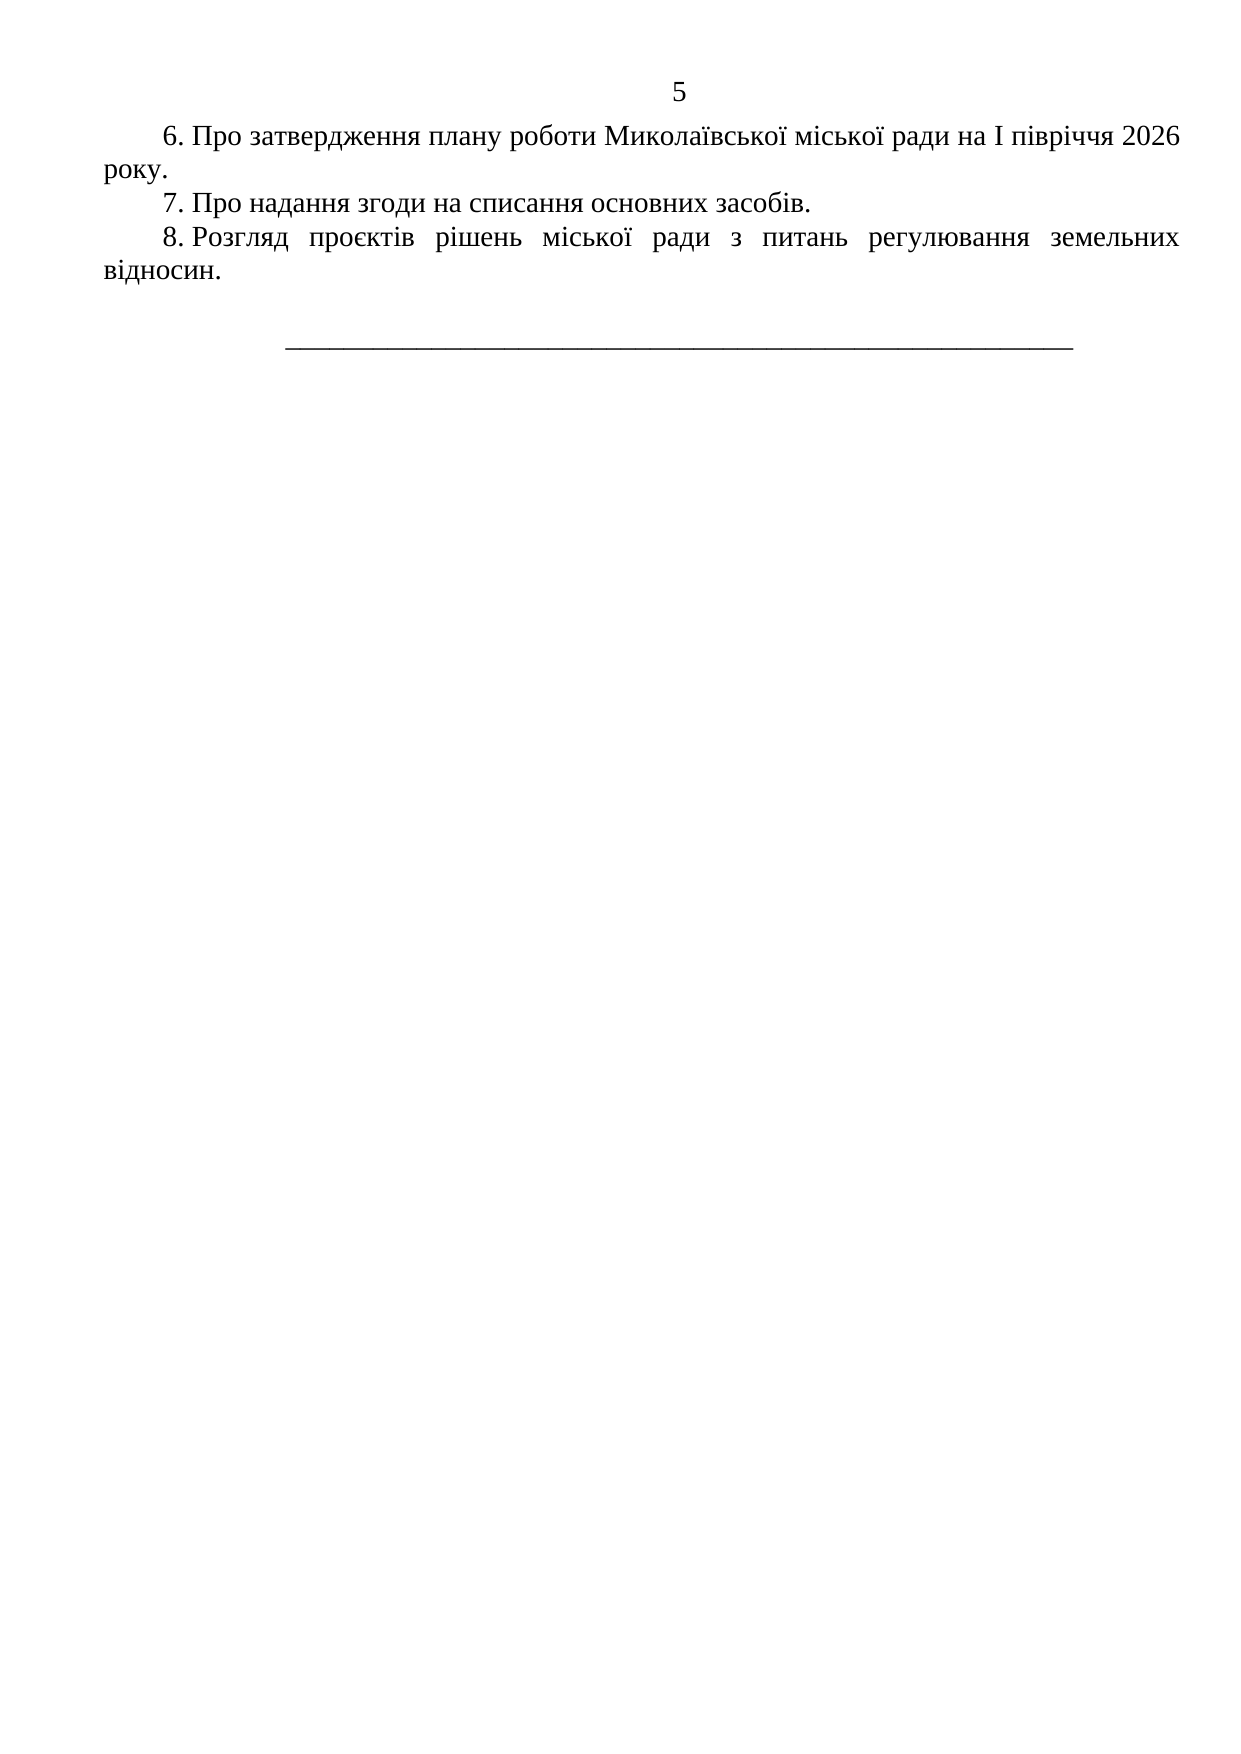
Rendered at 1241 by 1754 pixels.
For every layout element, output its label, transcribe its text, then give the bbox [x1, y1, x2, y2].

text 6. Про затвердження плану роботи Миколаївської міської ради на І півріччя 2026 року. [103, 118, 1181, 185]
text 7. Про надання згоди на списання основних засобів. [103, 185, 1181, 219]
text ______________________________________________________ [177, 319, 1181, 353]
text 8. Розгляд проєктів рішень міської ради з питань регулювання земельних відносин. [103, 219, 1181, 286]
